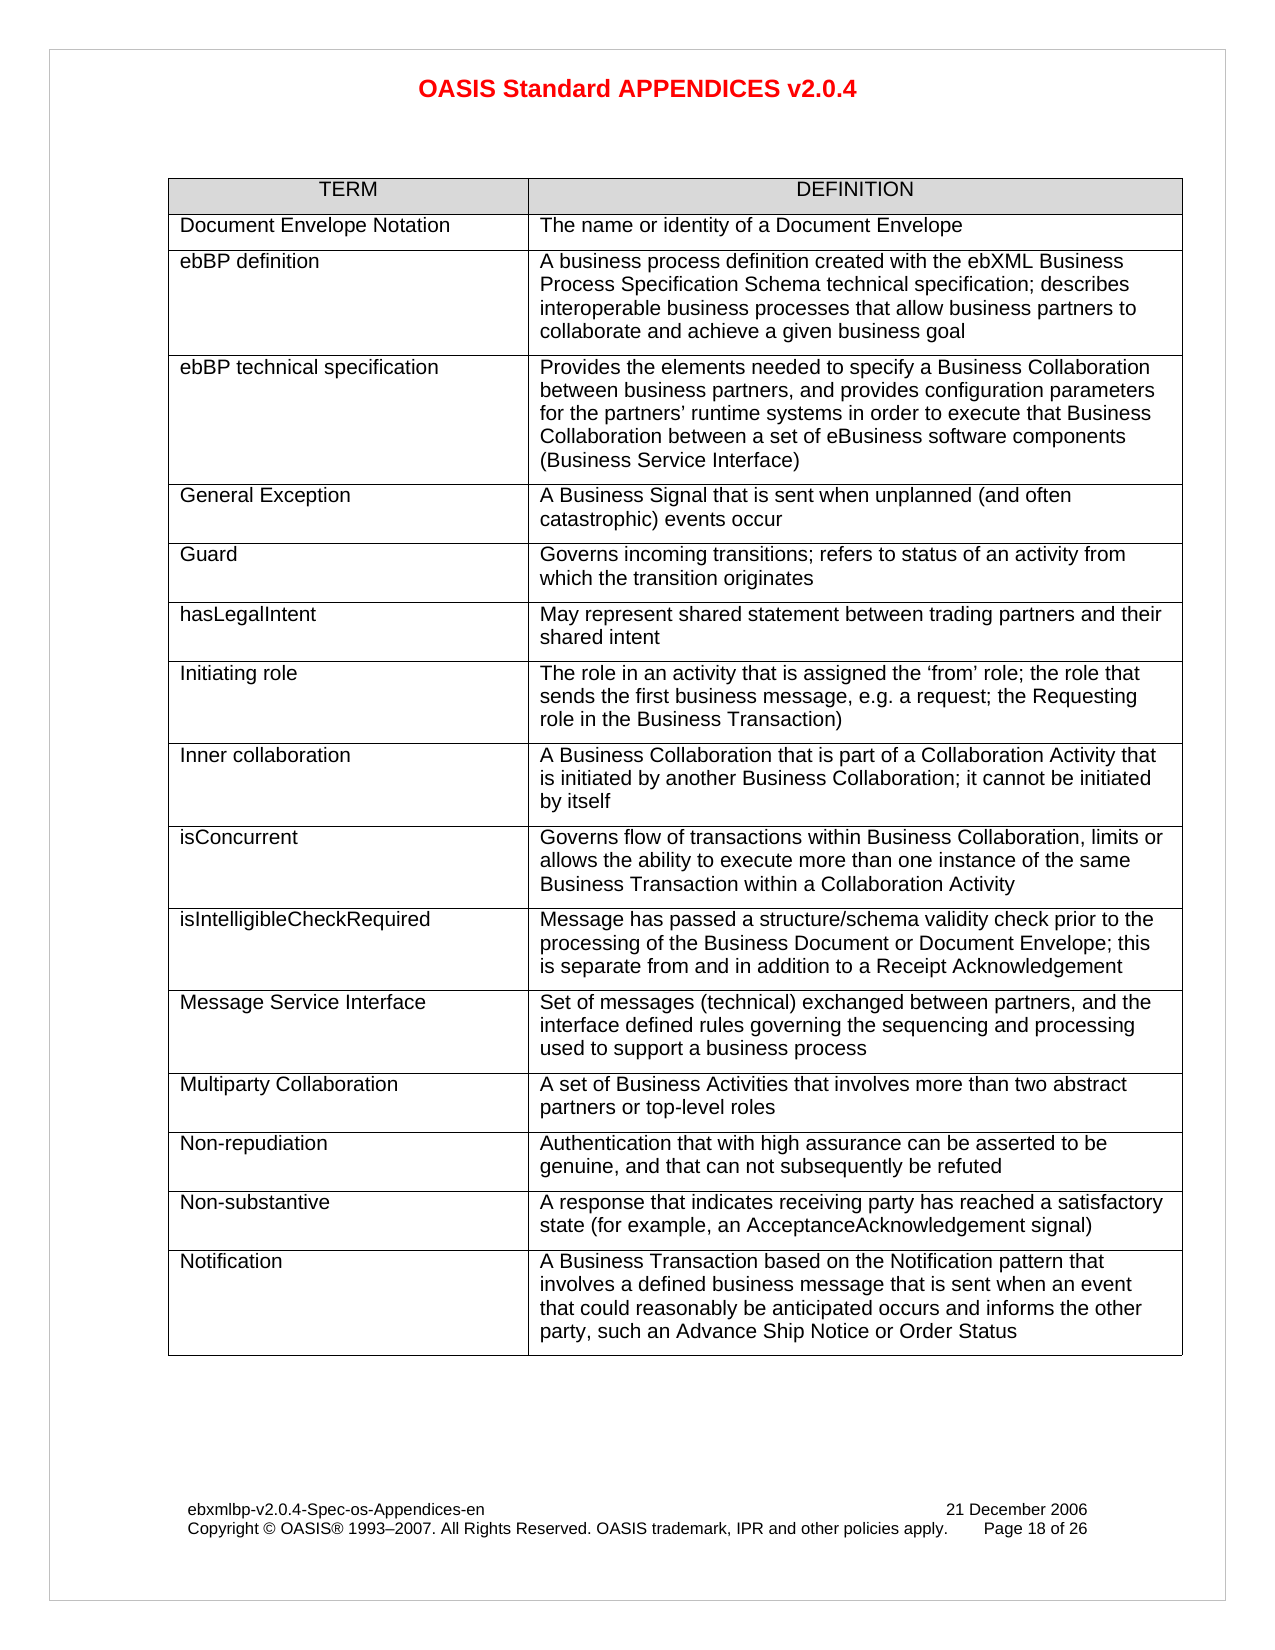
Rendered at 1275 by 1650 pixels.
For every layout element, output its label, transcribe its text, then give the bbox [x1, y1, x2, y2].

table_cell Governs incoming transitions; refers to status of an activity from which the transition originates [529, 544, 1182, 602]
table_cell The role in an activity that is assigned the ‘from’ role; the role that sends the first business message, e.g. a request; the Requesting role in the Business Transaction) [529, 662, 1182, 743]
table_cell Non-repudiation [169, 1133, 528, 1191]
table_cell A response that indicates receiving party has reached a satisfactory state (for example, an AcceptanceAcknowledgement signal) [529, 1192, 1182, 1250]
table_cell A set of Business Activities that involves more than two abstract partners or top-level roles [529, 1074, 1182, 1132]
table_cell Message Service Interface [169, 991, 528, 1072]
table_cell Provides the elements needed to specify a Business Collaboration between business partners, and provides configuration parameters for the partners’ runtime systems in order to execute that Business Collaboration between a set of eBusiness software components (Business Service Interface) [529, 356, 1182, 484]
table_cell A Business Transaction based on the Notification pattern that involves a defined business message that is sent when an event that could reasonably be anticipated occurs and informs the other party, such an Advance Ship Notice or Order Status [529, 1251, 1182, 1355]
table_cell Set of messages (technical) exchanged between partners, and the interface defined rules governing the sequencing and processing used to support a business process [529, 991, 1182, 1072]
table_cell ebBP definition [169, 251, 528, 355]
table_cell isConcurrent [169, 827, 528, 908]
table_cell General Exception [169, 485, 528, 543]
table_cell Document Envelope Notation [169, 215, 528, 249]
table_cell ebBP technical specification [169, 356, 528, 484]
table_cell A business process definition created with the ebXML Business Process Specification Schema technical specification; describes interoperable business processes that allow business partners to collaborate and achieve a given business goal [529, 251, 1182, 355]
table_cell A Business Collaboration that is part of a Collaboration Activity that is initiated by another Business Collaboration; it cannot be initiated by itself [529, 744, 1182, 826]
table_cell isIntelligibleCheckRequired [169, 909, 528, 990]
table_cell The name or identity of a Document Envelope [529, 215, 1182, 249]
table_cell Initiating role [169, 662, 528, 743]
table_cell Authentication that with high assurance can be asserted to be genuine, and that can not subsequently be refuted [529, 1133, 1182, 1191]
table_cell A Business Signal that is sent when unplanned (and often catastrophic) events occur [529, 485, 1182, 543]
table_cell Multiparty Collaboration [169, 1074, 528, 1132]
table_header TERM [169, 179, 528, 214]
table_cell Governs flow of transactions within Business Collaboration, limits or allows the ability to execute more than one instance of the same Business Transaction within a Collaboration Activity [529, 827, 1182, 908]
table_cell hasLegalIntent [169, 603, 528, 661]
table_cell May represent shared statement between trading partners and their shared intent [529, 603, 1182, 661]
table_header DEFINITION [529, 179, 1182, 214]
table_cell Non-substantive [169, 1192, 528, 1250]
table_cell Guard [169, 544, 528, 602]
table_cell Message has passed a structure/schema validity check prior to the processing of the Business Document or Document Envelope; this is separate from and in addition to a Receipt Acknowledgement [529, 909, 1182, 990]
table_cell Inner collaboration [169, 744, 528, 826]
table_cell Notification [169, 1251, 528, 1355]
